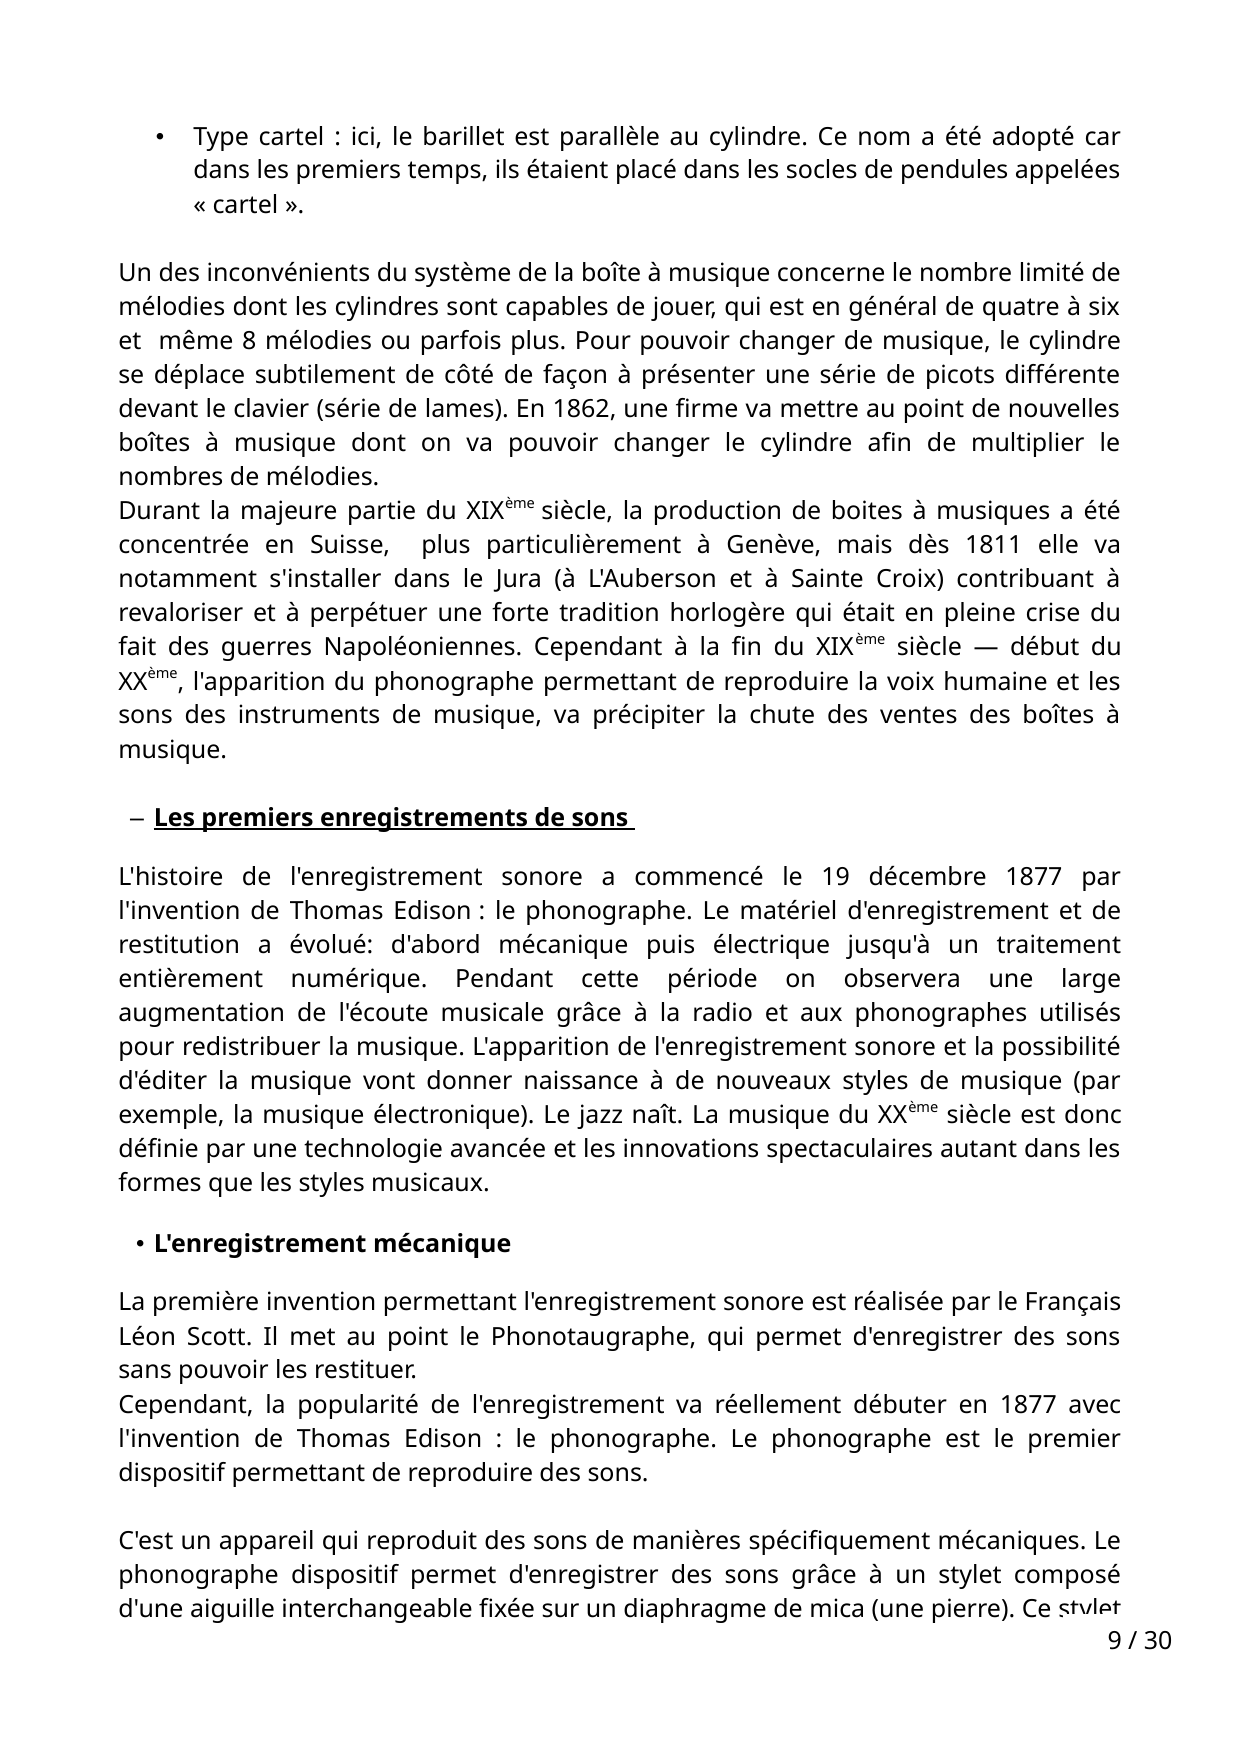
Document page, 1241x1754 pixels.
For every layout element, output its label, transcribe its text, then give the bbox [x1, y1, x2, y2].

subtitle Les premiers enregistrements de sons [130, 799, 1122, 833]
text L'histoire de l'enregistrement sonore a commencé le 19 décembre 1877 par l'invention de Thomas Edison : le phonographe. Le matériel d'enregistrement et de restitution a évolué: d'abord mécanique puis électrique jusqu'à un traitement entièrement numérique. Pendant cette période on observera une large augmentation de l'écoute musicale grâce à la radio et aux phonographes utilisés pour redistribuer la musique. L'apparition de l'enregistrement sonore et la possibilité d'éditer la musique vont donner naissance à de nouveaux styles de musique (par exemple, la musique électronique). Le jazz naît. La musique du XXème siècle est donc définie par une technologie avancée et les innovations spectaculaires autant dans les formes que les styles musicaux. [118, 858, 1122, 1199]
text Cependant, la popularité de l'enregistrement va réellement débuter en 1877 avec l'invention de Thomas Edison : le phonographe. Le phonographe est le premier dispositif permettant de reproduire des sons. [118, 1386, 1122, 1488]
subtitle L'enregistrement mécanique [136, 1225, 1122, 1259]
text Durant la majeure partie du XIXème siècle, la production de boites à musiques a été concentrée en Suisse, plus particulièrement à Genève, mais dès 1811 elle va notamment s'installer dans le Jura (à L'Auberson et à Sainte Croix) contribuant à revaloriser et à perpétuer une forte tradition horlogère qui était en pleine crise du fait des guerres Napoléoniennes. Cependant à la fin du XIXème siècle — début du XXème, l'apparition du phonographe permettant de reproduire la voix humaine et les sons des instruments de musique, va précipiter la chute des ventes des boîtes à musique. [118, 493, 1122, 765]
text C'est un appareil qui reproduit des sons de manières spécifiquement mécaniques. Le phonographe dispositif permet d'enregistrer des sons grâce à un stylet composé d'une aiguille interchangeable fixée sur un diaphragme de mica (une pierre). Ce stylet [118, 1522, 1122, 1625]
text 22 / 24 [1072, 1622, 1172, 1657]
text La première invention permettant l'enregistrement sonore est réalisée par le Français Léon Scott. Il met au point le Phonotaugraphe, qui permet d'enregistrer des sons sans pouvoir les restituer. [118, 1284, 1122, 1386]
text Un des inconvénients du système de la boîte à musique concerne le nombre limité de mélodies dont les cylindres sont capables de jouer, qui est en général de quatre à six et même 8 mélodies ou parfois plus. Pour pouvoir changer de musique, le cylindre se déplace subtilement de côté de façon à présenter une série de picots différente devant le clavier (série de lames). En 1862, une firme va mettre au point de nouvelles boîtes à musique dont on va pouvoir changer le cylindre afin de multiplier le nombres de mélodies. [118, 254, 1122, 493]
list Type cartel : ici, le barillet est parallèle au cylindre. Ce nom a été adopté car dans les premiers temps, ils étaient placé dans les socles de pendules appelées « cartel ». [156, 118, 1122, 220]
